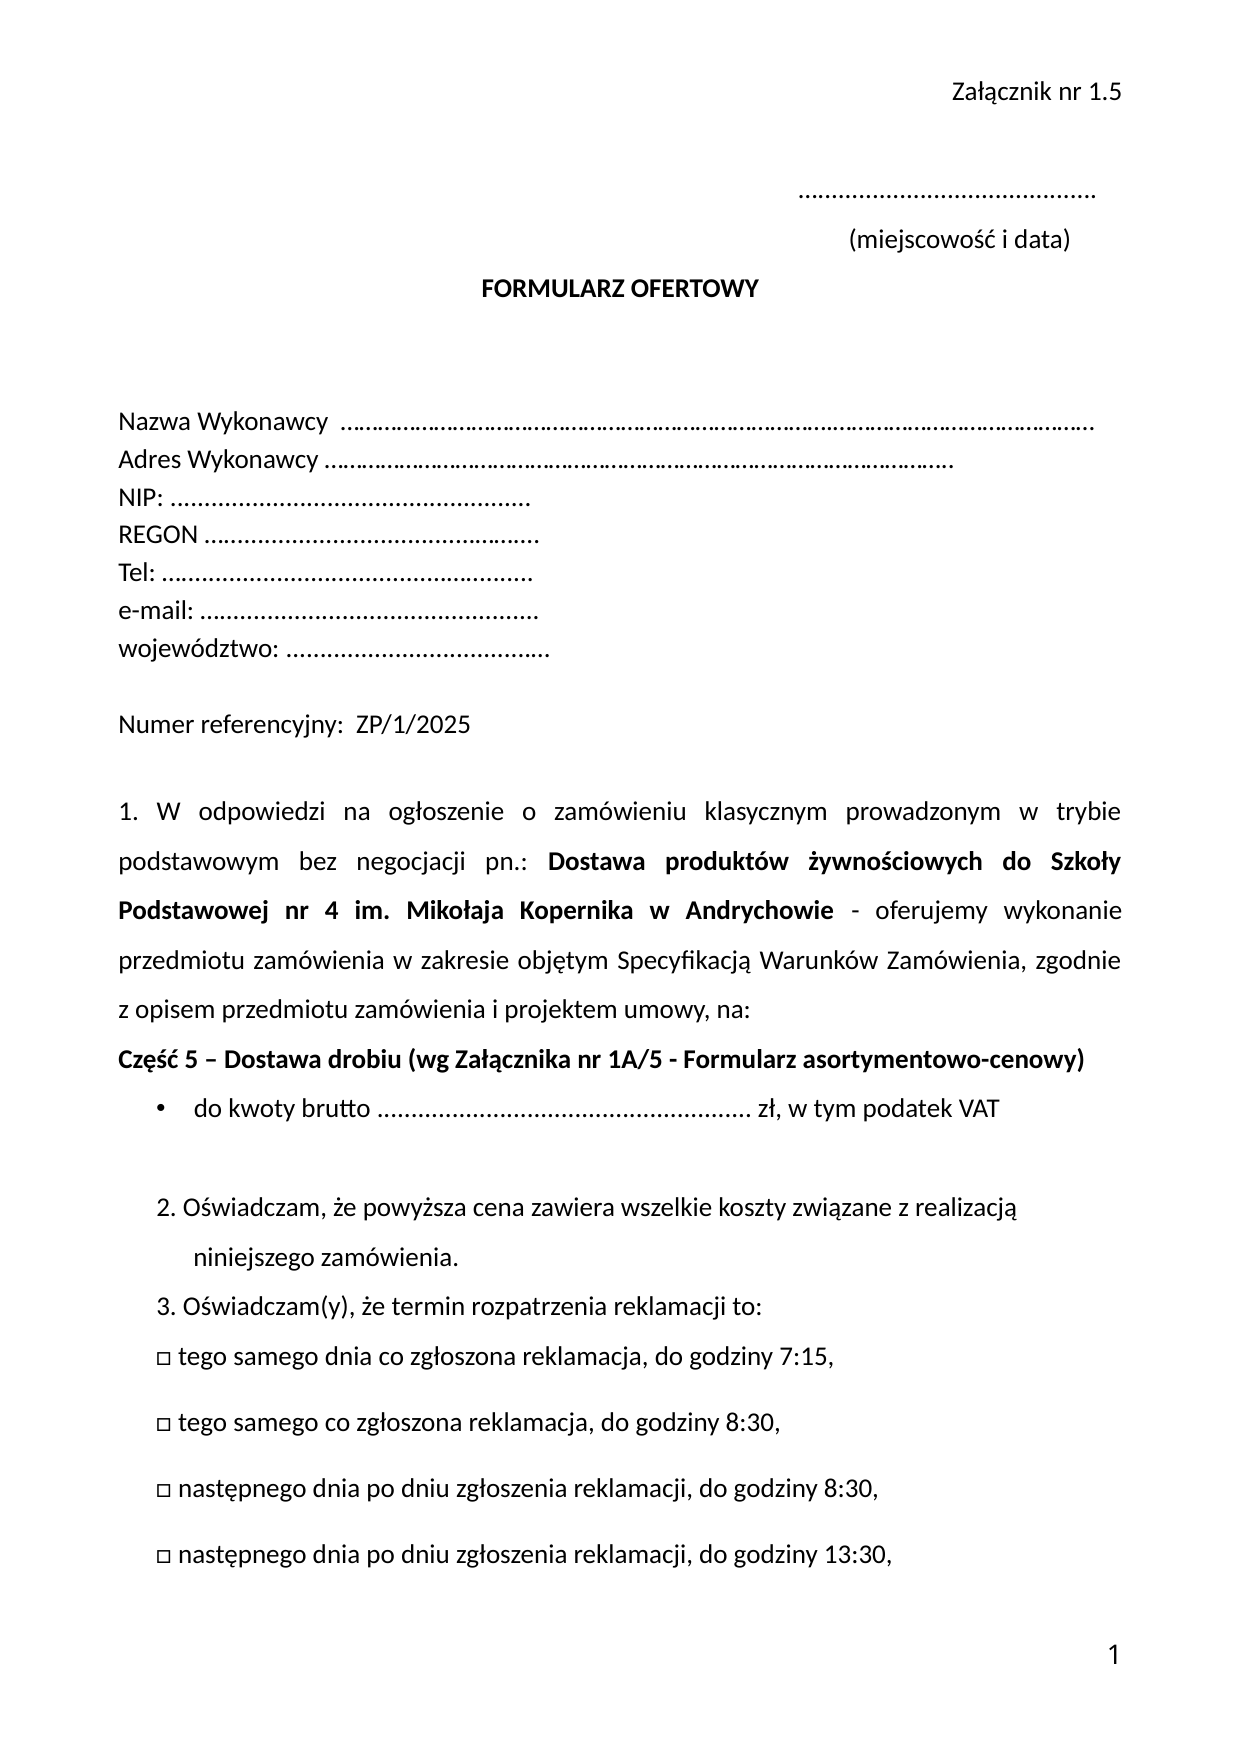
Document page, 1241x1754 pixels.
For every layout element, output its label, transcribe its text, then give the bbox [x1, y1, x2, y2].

text e-mail: …............................................... [118, 593, 1122, 626]
list □ następnego dnia po dniu zgłoszenia reklamacji, do godziny 13:30, [155, 1537, 1122, 1570]
text Załącznik nr 1.5 [118, 74, 1122, 107]
list □ następnego dnia po dniu zgłoszenia reklamacji, do godziny 8:30, [155, 1471, 1122, 1504]
list Oświadczam, że powyższa cena zawiera wszelkie koszty związane z realizacją niniejszego zamówienia. [156, 1190, 1122, 1273]
text Część 5 – Dostawa drobiu (wg Załącznika nr 1A/5 - Formularz asortymentowo-cenowy) [118, 1042, 1122, 1075]
text Numer referencyjny: ZP/1/2025 [118, 707, 1122, 740]
text województwo: ....................................… [118, 631, 1122, 664]
text Nazwa Wykonawcy …………………………………………………………………….…………………………………… [118, 404, 1122, 437]
text (miejscowość i data) FORMULARZ OFERTOWY [118, 222, 1122, 305]
text Tel: ….......................................….......... [118, 556, 1122, 588]
list □ tego samego dnia co zgłoszona reklamacja, do godziny 7:15, [155, 1339, 1122, 1372]
text …......................................... [118, 173, 1122, 206]
text 1. W odpowiedzi na ogłoszenie o zamówieniu klasycznym prowadzonym w trybie podstawowym bez negocjacji pn.: Dostawa produktów żywnościowych do Szkoły Podstawowej nr 4 im. Mikołaja Kopernika w Andrychowie - oferujemy wykonanie przedmiotu zamówienia w zakresie objętym Specyfikacją Warunków Zamówienia, zgodnie z opisem przedmiotu zamówienia i projektem umowy, na: [118, 794, 1122, 1026]
text Adres Wykonawcy ……………………………………………………………………………………….. [118, 442, 1122, 475]
list Oświadczam(y), że termin rozpatrzenia reklamacji to: [156, 1289, 1122, 1322]
text REGON ….....................................…….... [118, 518, 1122, 551]
list □ tego samego co zgłoszona reklamacja, do godziny 8:30, [155, 1405, 1122, 1438]
text NIP: ..................................................... [118, 480, 1122, 513]
list do kwoty brutto ....................................................... zł, w tym podatek VAT [156, 1091, 1122, 1124]
